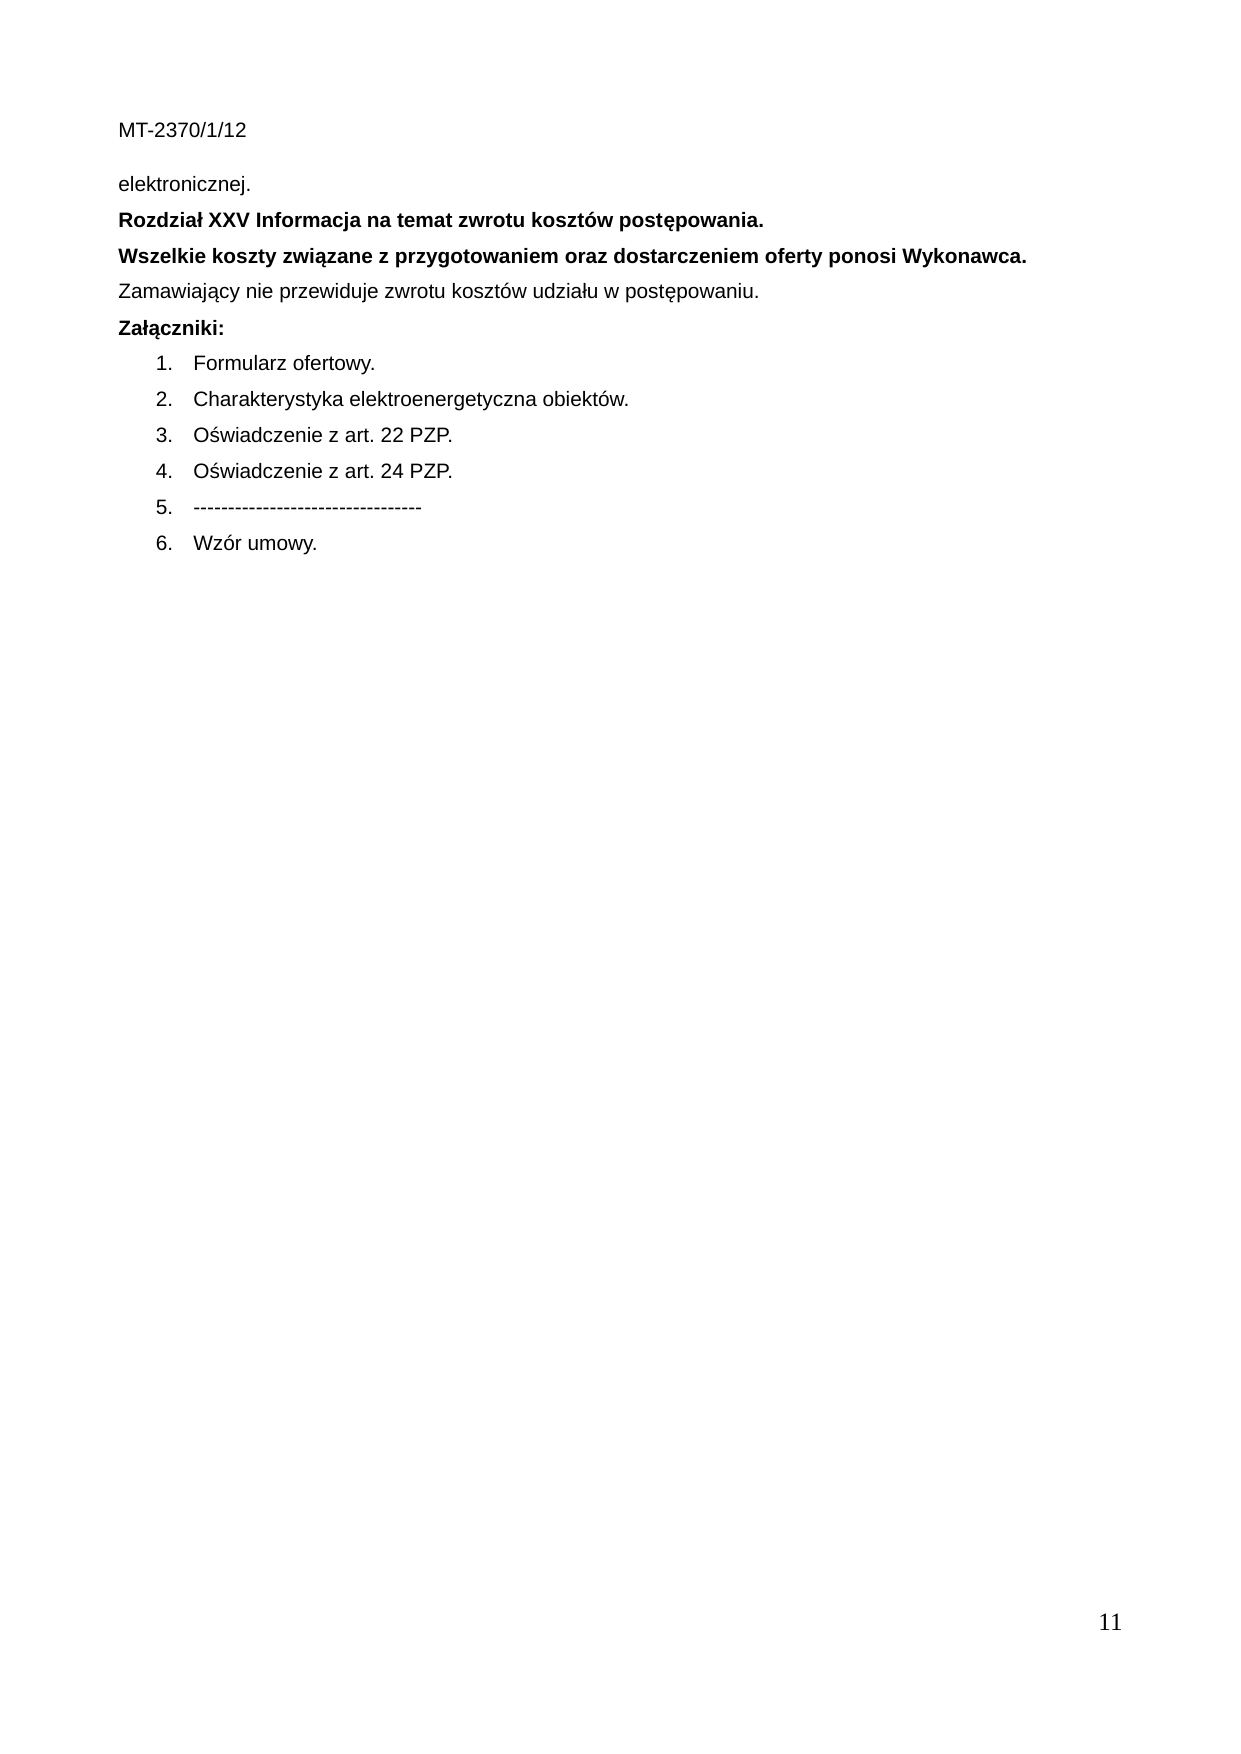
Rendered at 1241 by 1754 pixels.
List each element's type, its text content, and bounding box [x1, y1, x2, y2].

text Wszelkie koszty związane z przygotowaniem oraz dostarczeniem oferty ponosi Wykonawca. [118, 243, 1122, 267]
list --------------------------------- [156, 495, 1122, 519]
list Oświadczenie z art. 22 PZP. [156, 423, 1122, 447]
text Rozdział XXV Informacja na temat zwrotu kosztów postępowania. [118, 207, 1122, 231]
text elektronicznej. [118, 172, 1122, 196]
list Oświadczenie z art. 24 PZP. [156, 459, 1122, 483]
list Wzór umowy. [156, 531, 1122, 555]
list Charakterystyka elektroenergetyczna obiektów. [156, 387, 1122, 411]
list Formularz ofertowy. [156, 351, 1122, 375]
text Załączniki: [118, 315, 1122, 339]
text Zamawiający nie przewiduje zwrotu kosztów udziału w postępowaniu. [118, 279, 1122, 303]
